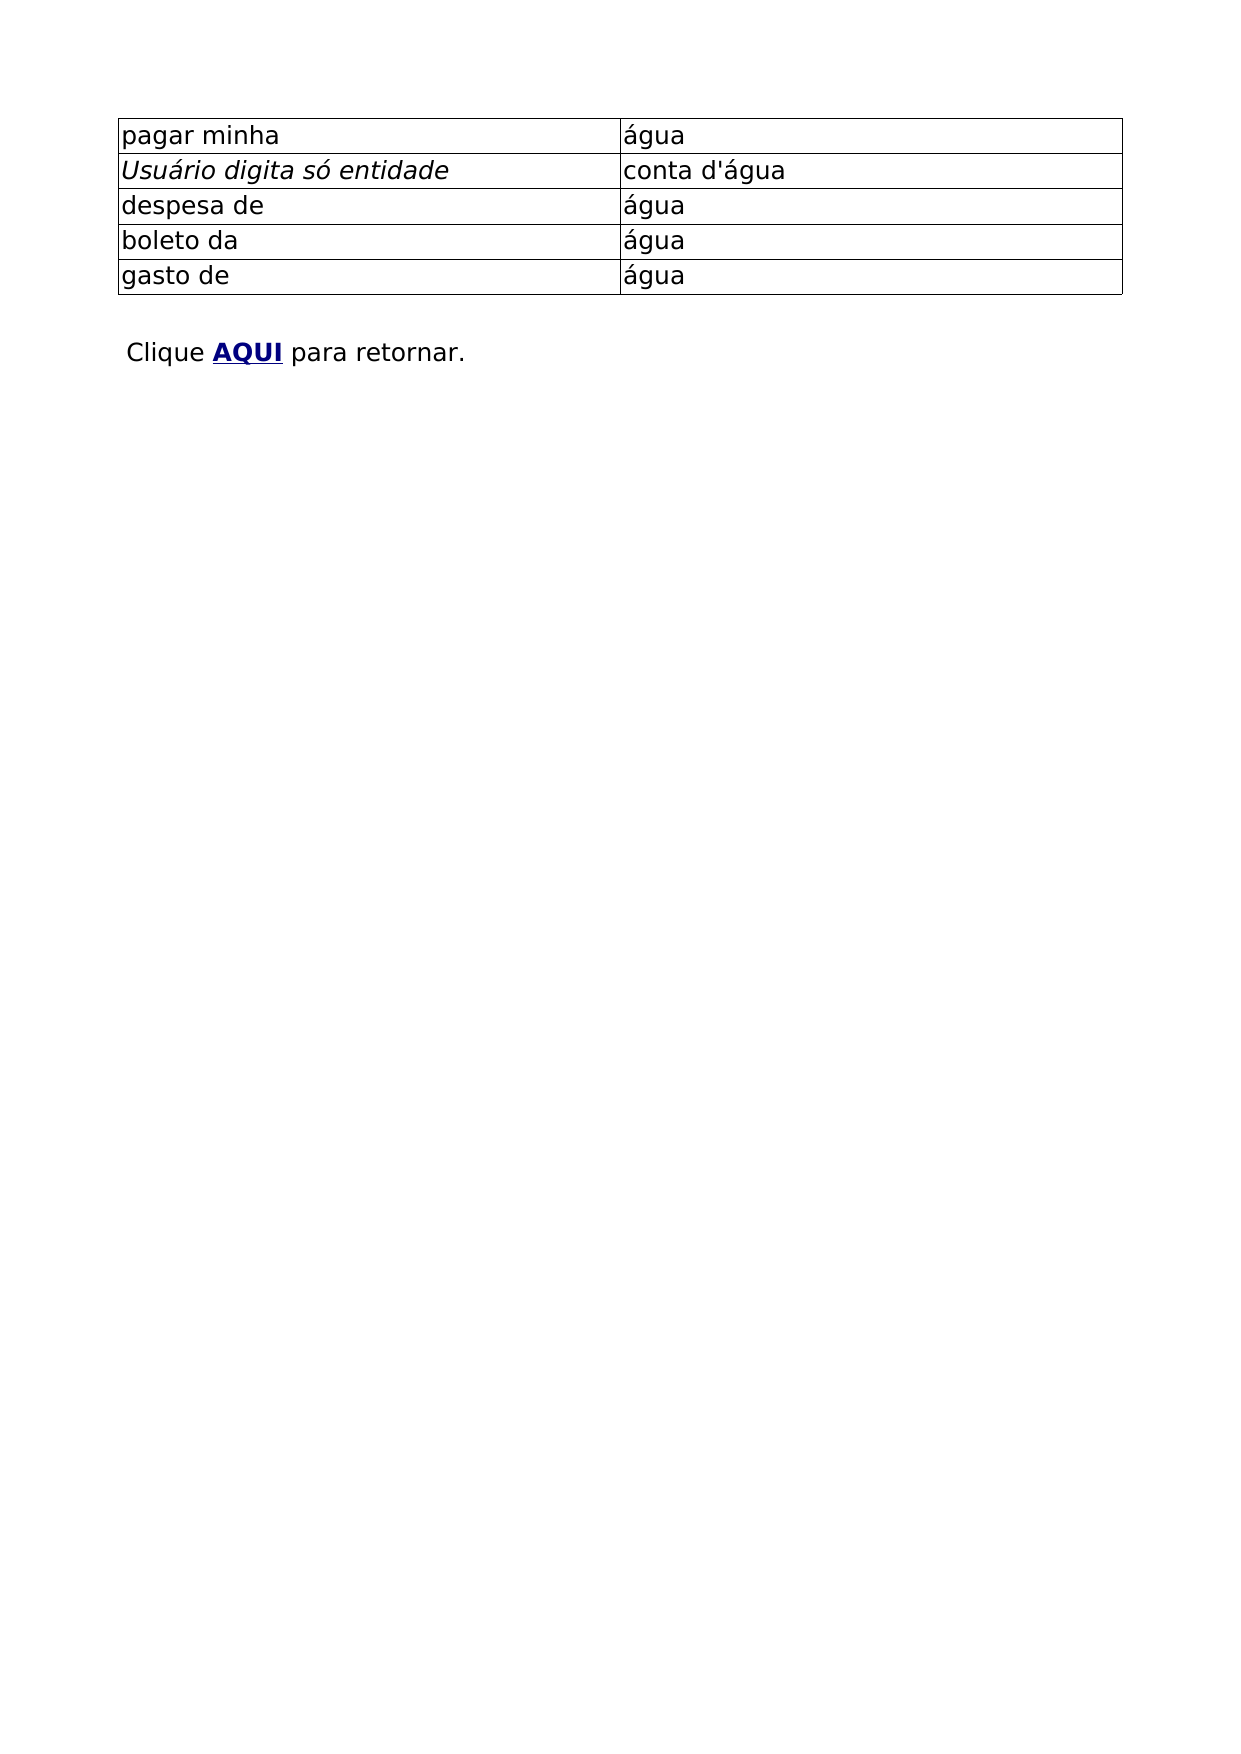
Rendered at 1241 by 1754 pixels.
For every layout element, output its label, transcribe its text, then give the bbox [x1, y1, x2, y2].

table_cell água [621, 260, 1122, 294]
table_cell despesa de [119, 189, 620, 223]
table_cell água [621, 119, 1122, 153]
table_cell conta d'água [621, 154, 1122, 188]
table_cell boleto da [119, 225, 620, 258]
table_cell Usuário digita só entidade [119, 154, 620, 188]
table_cell água [621, 225, 1122, 258]
table_cell pagar minha [119, 119, 620, 153]
table_cell gasto de [119, 260, 620, 294]
text Clique AQUI para retornar. [118, 308, 1122, 367]
table_cell água [621, 189, 1122, 223]
